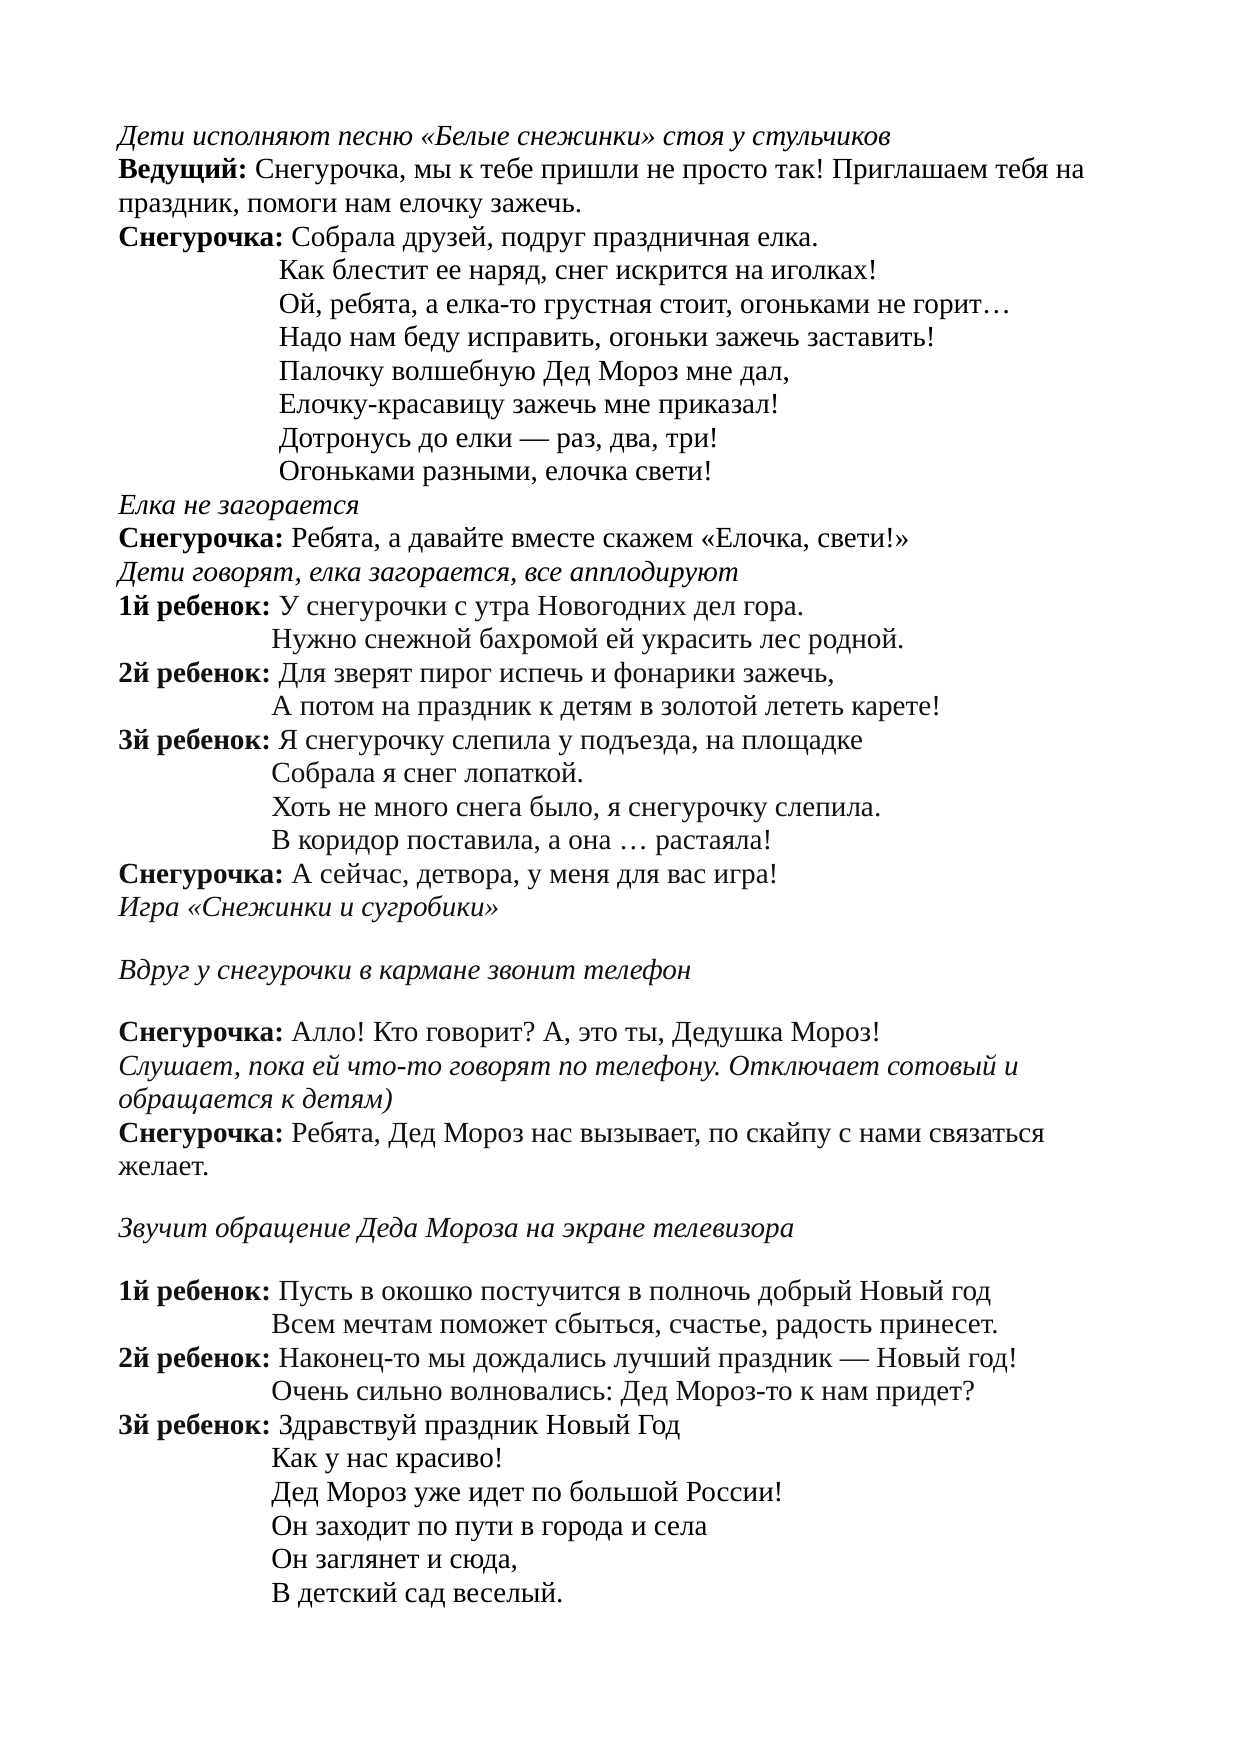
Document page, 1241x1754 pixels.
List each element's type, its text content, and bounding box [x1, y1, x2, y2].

text 3й ребенок: Я снегурочку слепила у подъезда, на площадке [118, 722, 1122, 755]
text Слушает, пока ей что-то говорят по телефону. Отключает сотовый и обращается к детям) [118, 1048, 1122, 1115]
text Нужно снежной бахромой ей украсить лес родной. [118, 621, 1122, 655]
text Хоть не много снега было, я снегурочку слепила. [118, 789, 1122, 822]
text Елочку-красавицу зажечь мне приказал! [118, 386, 1122, 420]
text Собрала я снег лопаткой. [118, 755, 1122, 789]
text Ой, ребята, а елка-то грустная стоит, огоньками не горит… [118, 286, 1122, 319]
text Всем мечтам поможет сбыться, счастье, радость принесет. [118, 1306, 1122, 1340]
text В коридор поставила, а она … растаяла! [118, 822, 1122, 856]
text Надо нам беду исправить, огоньки зажечь заставить! [118, 319, 1122, 353]
text Снегурочка: Алло! Кто говорит? А, это ты, Дедушка Мороз! [118, 1014, 1122, 1048]
text Снегурочка: Ребята, а давайте вместе скажем «Елочка, свети!» [118, 521, 1122, 554]
text Палочку волшебную Дед Мороз мне дал, [118, 353, 1122, 386]
text Огоньками разными, елочка свети! [118, 453, 1122, 487]
text Снегурочка: Собрала друзей, подруг праздничная елка. [118, 219, 1122, 252]
text Ведущий: Снегурочка, мы к тебе пришли не просто так! Приглашаем тебя на праздник, помоги нам елочку зажечь. [118, 152, 1122, 219]
text Снегурочка: А сейчас, детвора, у меня для вас игра! [118, 856, 1122, 889]
text 2й ребенок: Для зверят пирог испечь и фонарики зажечь, [118, 655, 1122, 688]
text Вдруг у снегурочки в кармане звонит телефон [118, 952, 1122, 985]
text Игра «Снежинки и сугробики» [118, 889, 1122, 923]
text Как блестит ее наряд, снег искрится на иголках! [118, 252, 1122, 286]
text Снегурочка: Ребята, Дед Мороз нас вызывает, по скайпу с нами связаться желает. [118, 1115, 1122, 1182]
text Дети говорят, елка загорается, все апплодируют [118, 554, 1122, 588]
text Звучит обращение Деда Мороза на экране телевизора [118, 1211, 1122, 1244]
text Очень сильно волновались: Дед Мороз-то к нам придет? [118, 1373, 1122, 1407]
text 1й ребенок: Пусть в окошко постучится в полночь добрый Новый год [118, 1273, 1122, 1306]
text 1й ребенок: У снегурочки с утра Новогодних дел гора. [118, 588, 1122, 621]
text 3й ребенок: Здравствуй праздник Новый Год Как у нас красиво! Дед Мороз уже идет по большой России! Он заходит по пути в города и села Он заглянет и сюда, В детский сад веселый. [118, 1407, 1122, 1608]
text Елка не загорается [118, 487, 1122, 521]
text Дотронусь до елки — раз, два, три! [118, 420, 1122, 453]
text 2й ребенок: Наконец-то мы дождались лучший праздник — Новый год! [118, 1340, 1122, 1373]
text Дети исполняют песню «Белые снежинки» стоя у стульчиков [118, 118, 1122, 152]
text А потом на праздник к детям в золотой лететь карете! [118, 688, 1122, 722]
